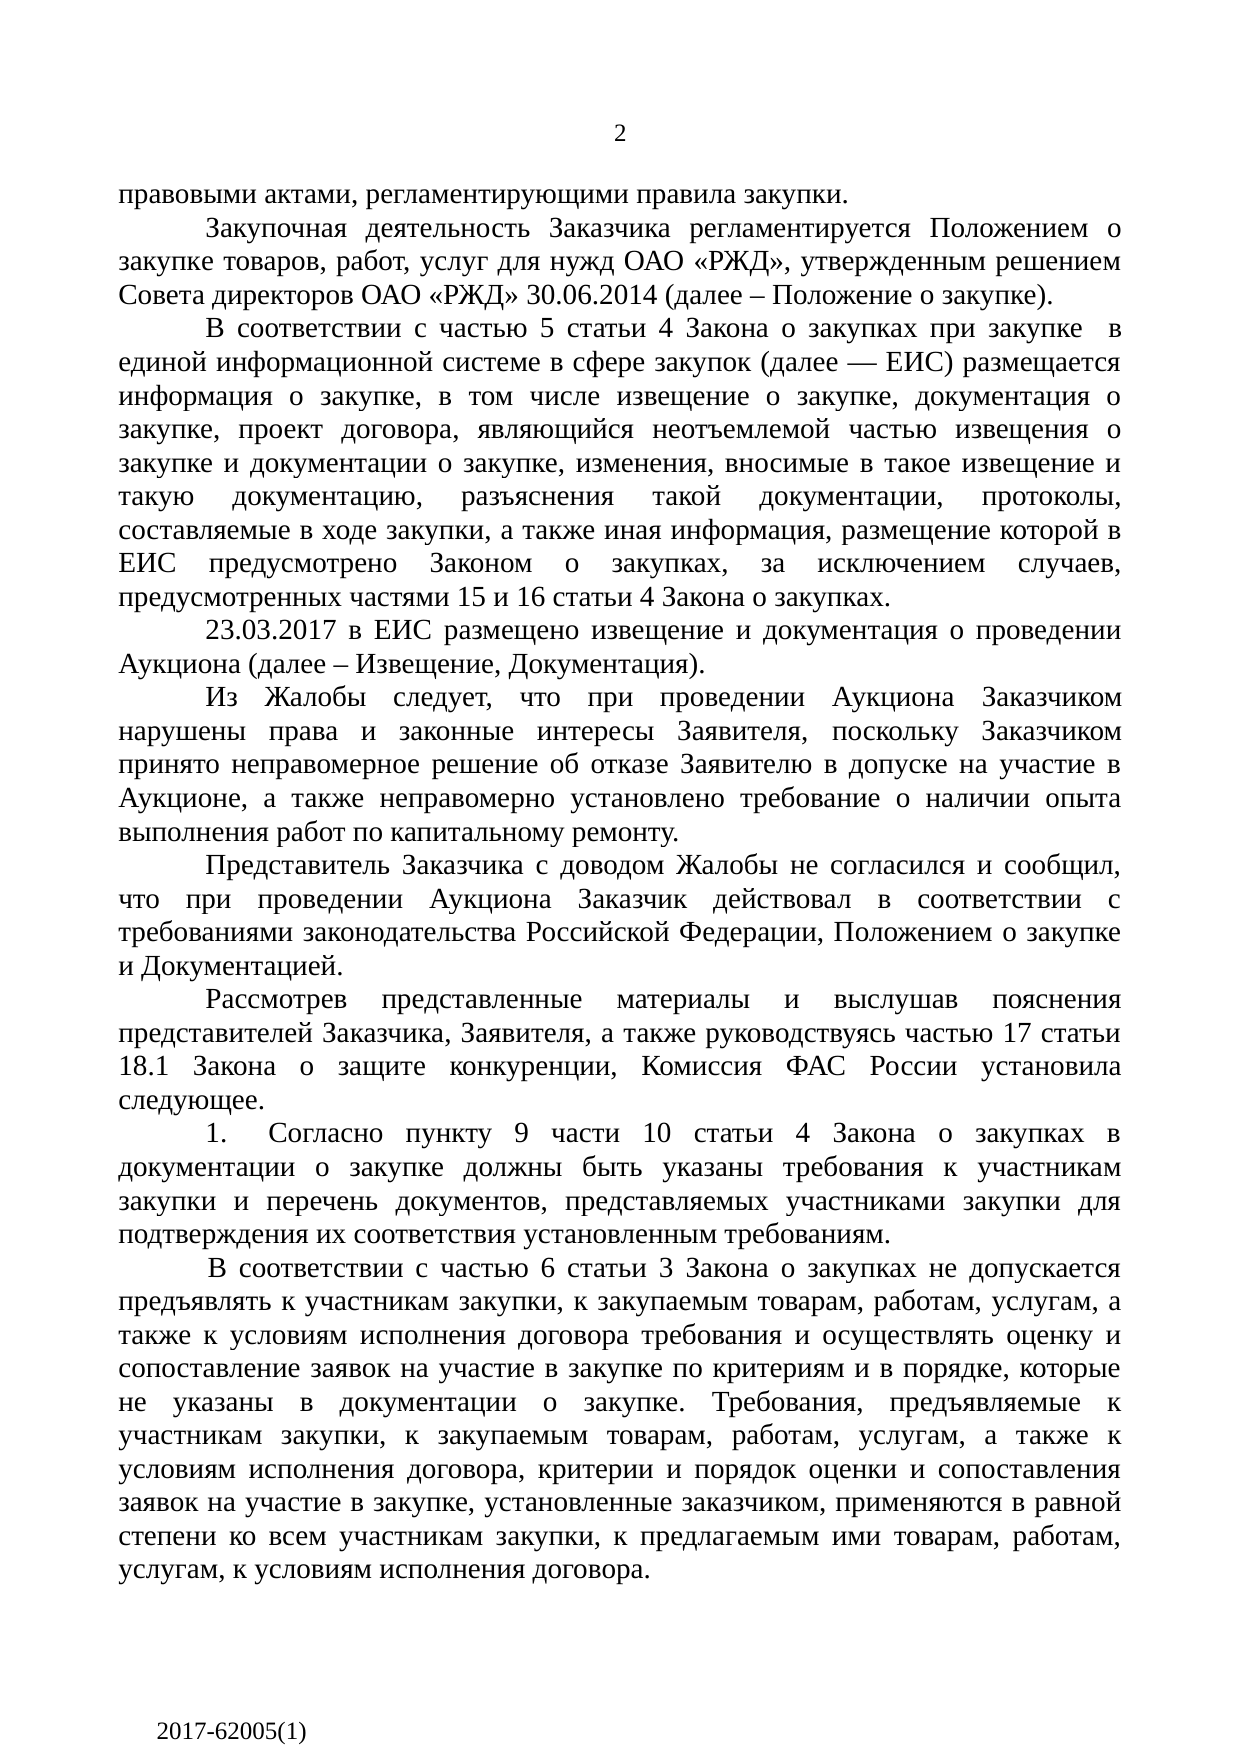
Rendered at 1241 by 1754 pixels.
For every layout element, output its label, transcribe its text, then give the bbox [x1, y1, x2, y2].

text Рассмотрев представленные материалы и выслушав пояснения представителей Заказчика, Заявителя, а также руководствуясь частью 17 статьи 18.1 Закона о защите конкуренции, Комиссия ФАС России установила следующее. [118, 981, 1122, 1116]
text правовыми актами, регламентирующими правила закупки. [118, 176, 1122, 210]
list Согласно пункту 9 части 10 статьи 4 Закона о закупках в документации о закупке должны быть указаны требования к участникам закупки и перечень документов, представляемых участниками закупки для подтверждения их соответствия установленным требованиям. [118, 1116, 1122, 1250]
text Из Жалобы следует, что при проведении Аукциона Заказчиком нарушены права и законные интересы Заявителя, поскольку Заказчиком принято неправомерное решение об отказе Заявителю в допуске на участие в Аукционе, а также неправомерно установлено требование о наличии опыта выполнения работ по капитальному ремонту. [118, 679, 1122, 847]
text В соответствии с частью 5 статьи 4 Закона о закупках при закупке в единой информационной системе в сфере закупок (далее — ЕИС) размещается информация о закупке, в том числе извещение о закупке, документация о закупке, проект договора, являющийся неотъемлемой частью извещения о закупке и документации о закупке, изменения, вносимые в такое извещение и такую документацию, разъяснения такой документации, протоколы, составляемые в ходе закупки, а также иная информация, размещение которой в ЕИС предусмотрено Законом о закупках, за исключением случаев, предусмотренных частями 15 и 16 статьи 4 Закона о закупках. [118, 311, 1122, 612]
text 23.03.2017 в ЕИС размещено извещение и документация о проведении Аукциона (далее – Извещение, Документация). [118, 612, 1122, 679]
text В соответствии с частью 6 статьи 3 Закона о закупках не допускается предъявлять к участникам закупки, к закупаемым товарам, работам, услугам, а также к условиям исполнения договора требования и осуществлять оценку и сопоставление заявок на участие в закупке по критериям и в порядке, которые не указаны в документации о закупке. Требования, предъявляемые к участникам закупки, к закупаемым товарам, работам, услугам, а также к условиям исполнения договора, критерии и порядок оценки и сопоставления заявок на участие в закупке, установленные заказчиком, применяются в равной степени ко всем участникам закупки, к предлагаемым ими товарам, работам, услугам, к условиям исполнения договора. [118, 1250, 1122, 1585]
text Закупочная деятельность Заказчика регламентируется Положением о закупке товаров, работ, услуг для нужд ОАО «РЖД», утвержденным решением Совета директоров ОАО «РЖД» 30.06.2014 (далее – Положение о закупке). [118, 210, 1122, 311]
text Представитель Заказчика с доводом Жалобы не согласился и сообщил, что при проведении Аукциона Заказчик действовал в соответствии с требованиями законодательства Российской Федерации, Положением о закупке и Документацией. [118, 847, 1122, 981]
